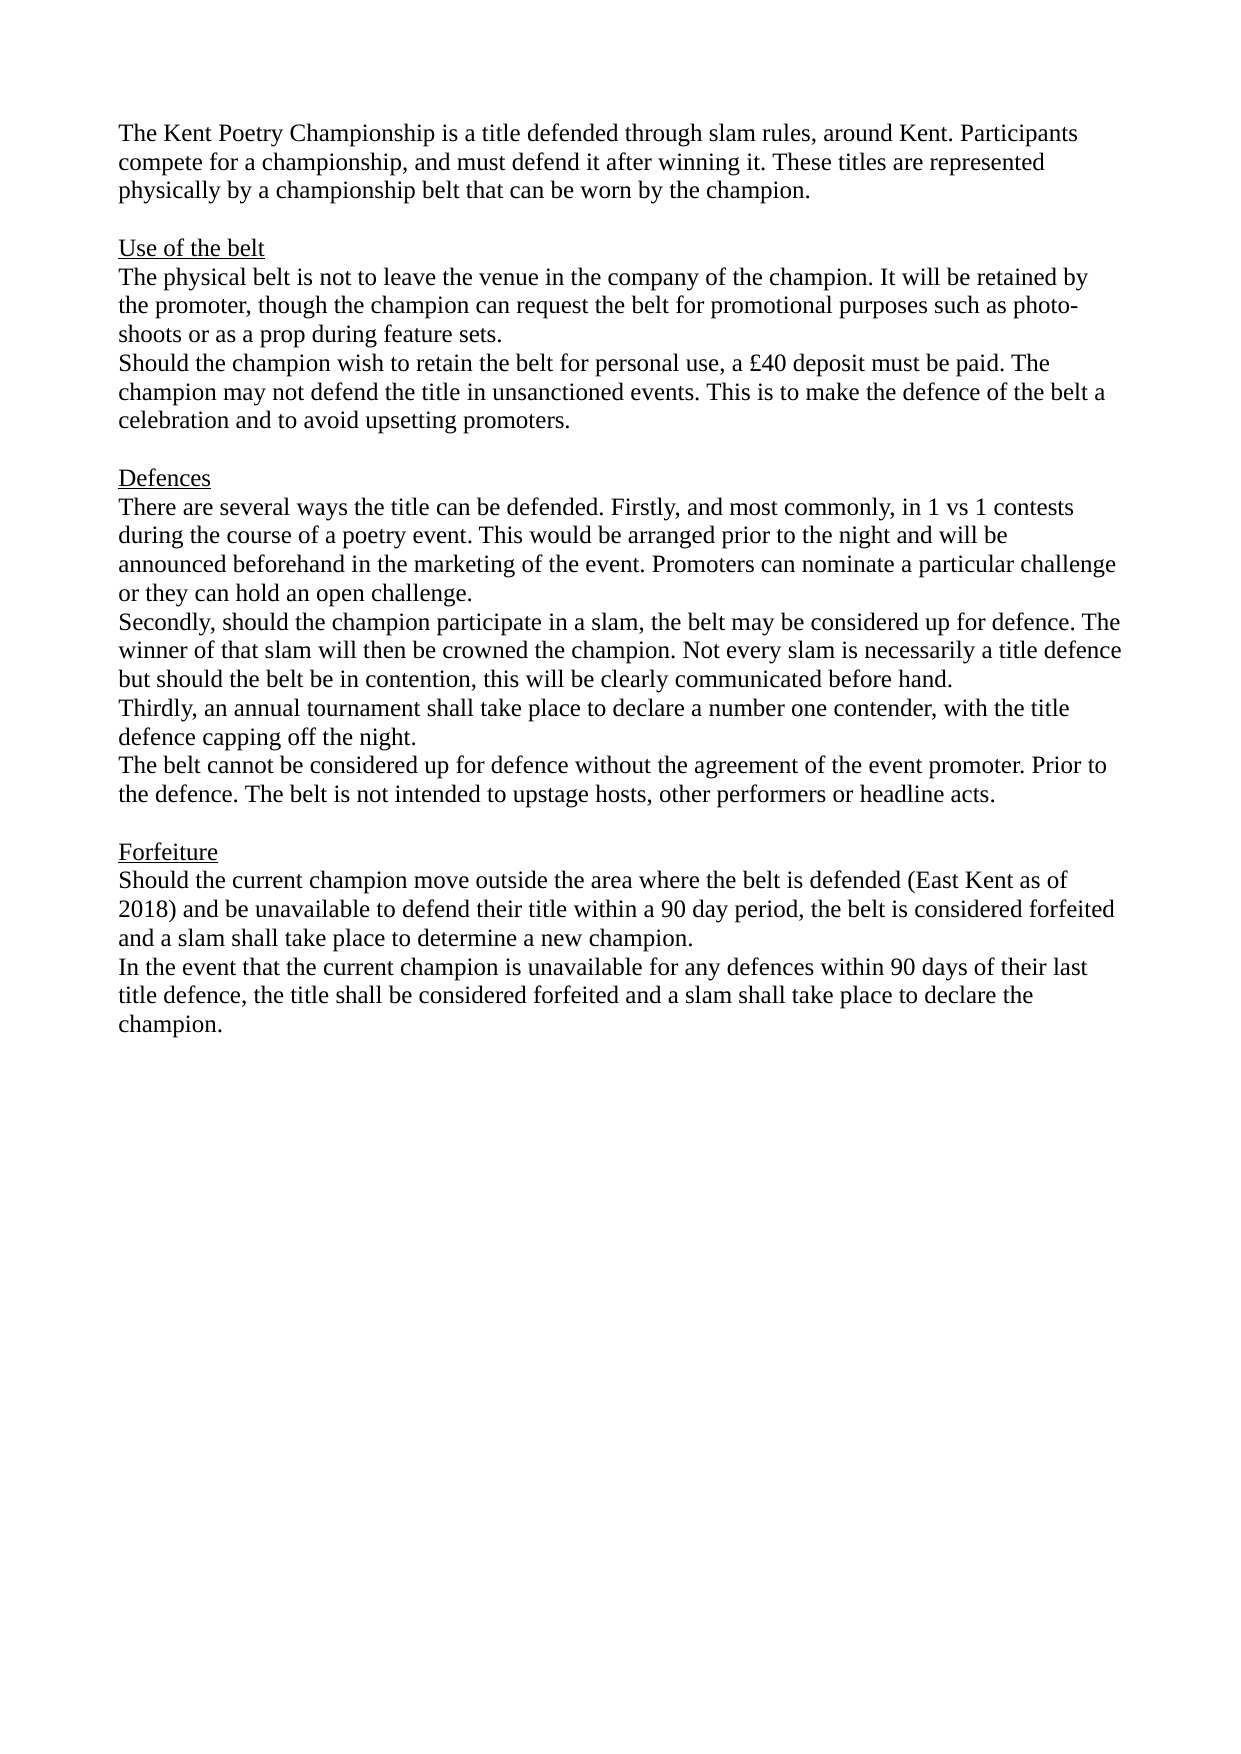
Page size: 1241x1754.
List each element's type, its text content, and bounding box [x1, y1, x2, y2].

text The Kent Poetry Championship is a title defended through slam rules, around Kent. Participants compete for a championship, and must defend it after winning it. These titles are represented physically by a championship belt that can be worn by the champion. [118, 118, 1122, 204]
text Forfeiture [118, 837, 1122, 866]
text Thirdly, an annual tournament shall take place to declare a number one contender, with the title defence capping off the night. [118, 693, 1122, 751]
text Defences [118, 463, 1122, 492]
text Should the current champion move outside the area where the belt is defended (East Kent as of 2018) and be unavailable to defend their title within a 90 day period, the belt is considered forfeited and a slam shall take place to determine a new champion. [118, 866, 1122, 952]
text The physical belt is not to leave the venue in the company of the champion. It will be retained by the promoter, though the champion can request the belt for promotional purposes such as photo-shoots or as a prop during feature sets. Should the champion wish to retain the belt for personal use, a £40 deposit must be paid. The champion may not defend the title in unsanctioned events. This is to make the defence of the belt a celebration and to avoid upsetting promoters. [118, 262, 1122, 434]
text In the event that the current champion is unavailable for any defences within 90 days of their last title defence, the title shall be considered forfeited and a slam shall take place to declare the champion. [118, 952, 1122, 1038]
text There are several ways the title can be defended. Firstly, and most commonly, in 1 vs 1 contests during the course of a poetry event. This would be arranged prior to the night and will be announced beforehand in the marketing of the event. Promoters can nominate a particular challenge or they can hold an open challenge. [118, 492, 1122, 607]
text The belt cannot be considered up for defence without the agreement of the event promoter. Prior to the defence. The belt is not intended to upstage hosts, other performers or headline acts. [118, 751, 1122, 808]
text Use of the belt [118, 233, 1122, 262]
text Secondly, should the champion participate in a slam, the belt may be considered up for defence. The winner of that slam will then be crowned the champion. Not every slam is necessarily a title defence but should the belt be in contention, this will be clearly communicated before hand. [118, 607, 1122, 693]
